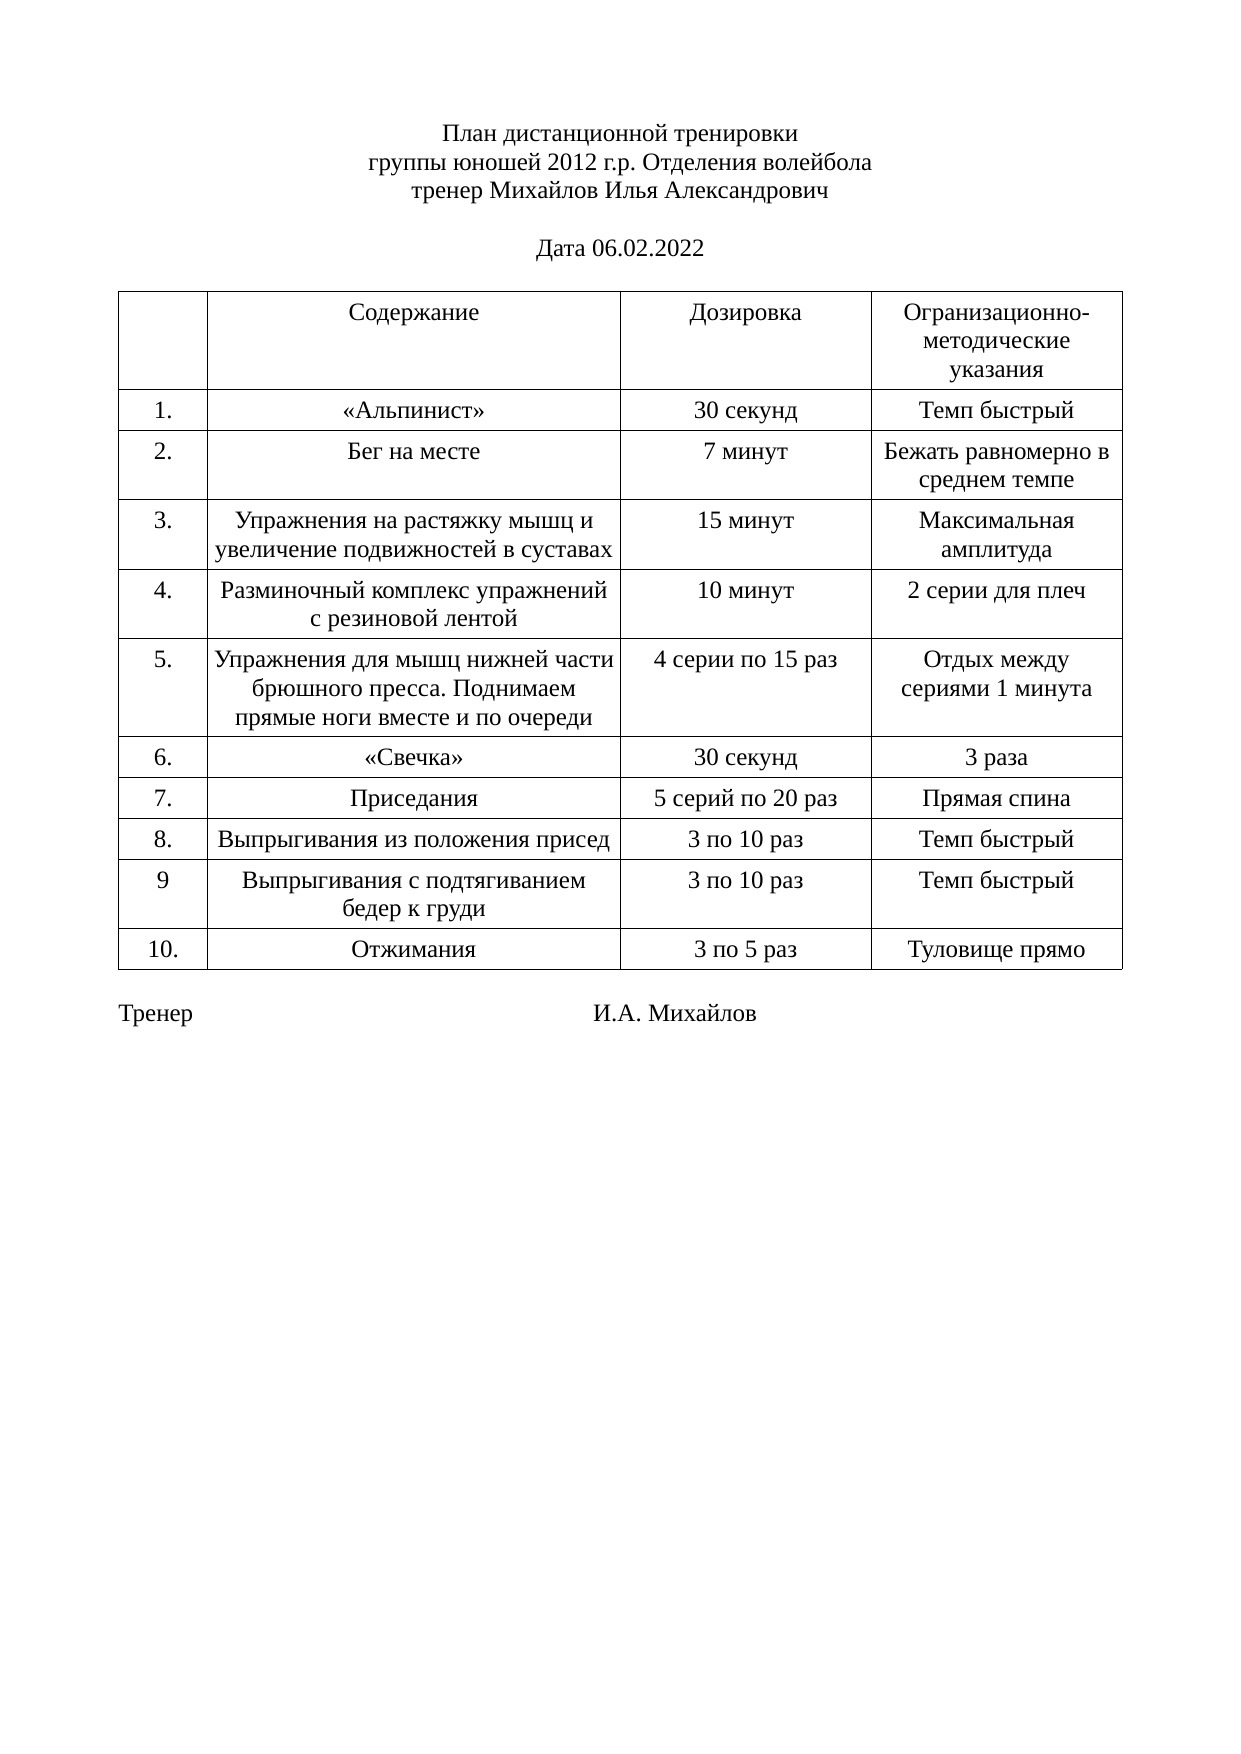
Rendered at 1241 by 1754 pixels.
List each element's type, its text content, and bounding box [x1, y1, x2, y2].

table_cell 2 серии для плеч [872, 570, 1122, 638]
table_cell 4. [119, 570, 207, 638]
table_cell 4 серии по 15 раз [621, 639, 871, 736]
table_cell Упражнения для мышц нижней части брюшного пресса. Поднимаем прямые ноги вместе и по очереди [208, 639, 620, 736]
table_header Содержание [208, 292, 620, 389]
table_cell Темп быстрый [872, 819, 1122, 858]
table_cell 15 минут [621, 500, 871, 568]
text Дата 06.02.2022 [118, 233, 1122, 262]
table_cell Упражнения на растяжку мышц и увеличение подвижностей в суставах [208, 500, 620, 568]
table_cell 9 [119, 860, 207, 928]
table_cell 10. [119, 929, 207, 969]
table_cell 7. [119, 778, 207, 818]
table_cell 3 по 10 раз [621, 819, 871, 858]
table_cell 3 по 5 раз [621, 929, 871, 969]
table_cell Выпрыгивания с подтягиванием бедер к груди [208, 860, 620, 928]
table_cell 30 секунд [621, 390, 871, 429]
table_cell 3. [119, 500, 207, 568]
text тренер Михайлов Илья Александрович [118, 176, 1122, 204]
table_cell 7 минут [621, 431, 871, 499]
table_cell Максимальная амплитуда [872, 500, 1122, 568]
table_cell 6. [119, 737, 207, 777]
table_header Дозировка [621, 292, 871, 389]
table_cell 8. [119, 819, 207, 858]
table_cell 2. [119, 431, 207, 499]
table_cell Темп быстрый [872, 390, 1122, 429]
table_cell 3 раза [872, 737, 1122, 777]
table_cell 30 секунд [621, 737, 871, 777]
table_cell Темп быстрый [872, 860, 1122, 928]
table_header Огранизационно-методические указания [872, 292, 1122, 389]
table_cell «Свечка» [208, 737, 620, 777]
text группы юношей 2012 г.р. Отделения волейбола [118, 147, 1122, 176]
table_cell 5. [119, 639, 207, 736]
table_cell 1. [119, 390, 207, 429]
table_header [119, 292, 207, 389]
table_cell Выпрыгивания из положения присед [208, 819, 620, 858]
table_cell Приседания [208, 778, 620, 818]
table_cell Туловище прямо [872, 929, 1122, 969]
table_cell «Альпинист» [208, 390, 620, 429]
text Тренер И.А. Михайлов [118, 998, 1122, 1027]
table_cell Отжимания [208, 929, 620, 969]
table_cell 5 серий по 20 раз [621, 778, 871, 818]
table_cell Бежать равномерно в среднем темпе [872, 431, 1122, 499]
text План дистанционной тренировки [118, 118, 1122, 147]
table_cell Прямая спина [872, 778, 1122, 818]
table_cell 3 по 10 раз [621, 860, 871, 928]
table_cell 10 минут [621, 570, 871, 638]
table_cell Бег на месте [208, 431, 620, 499]
table_cell Отдых между сериями 1 минута [872, 639, 1122, 736]
table_cell Разминочный комплекс упражнений с резиновой лентой [208, 570, 620, 638]
